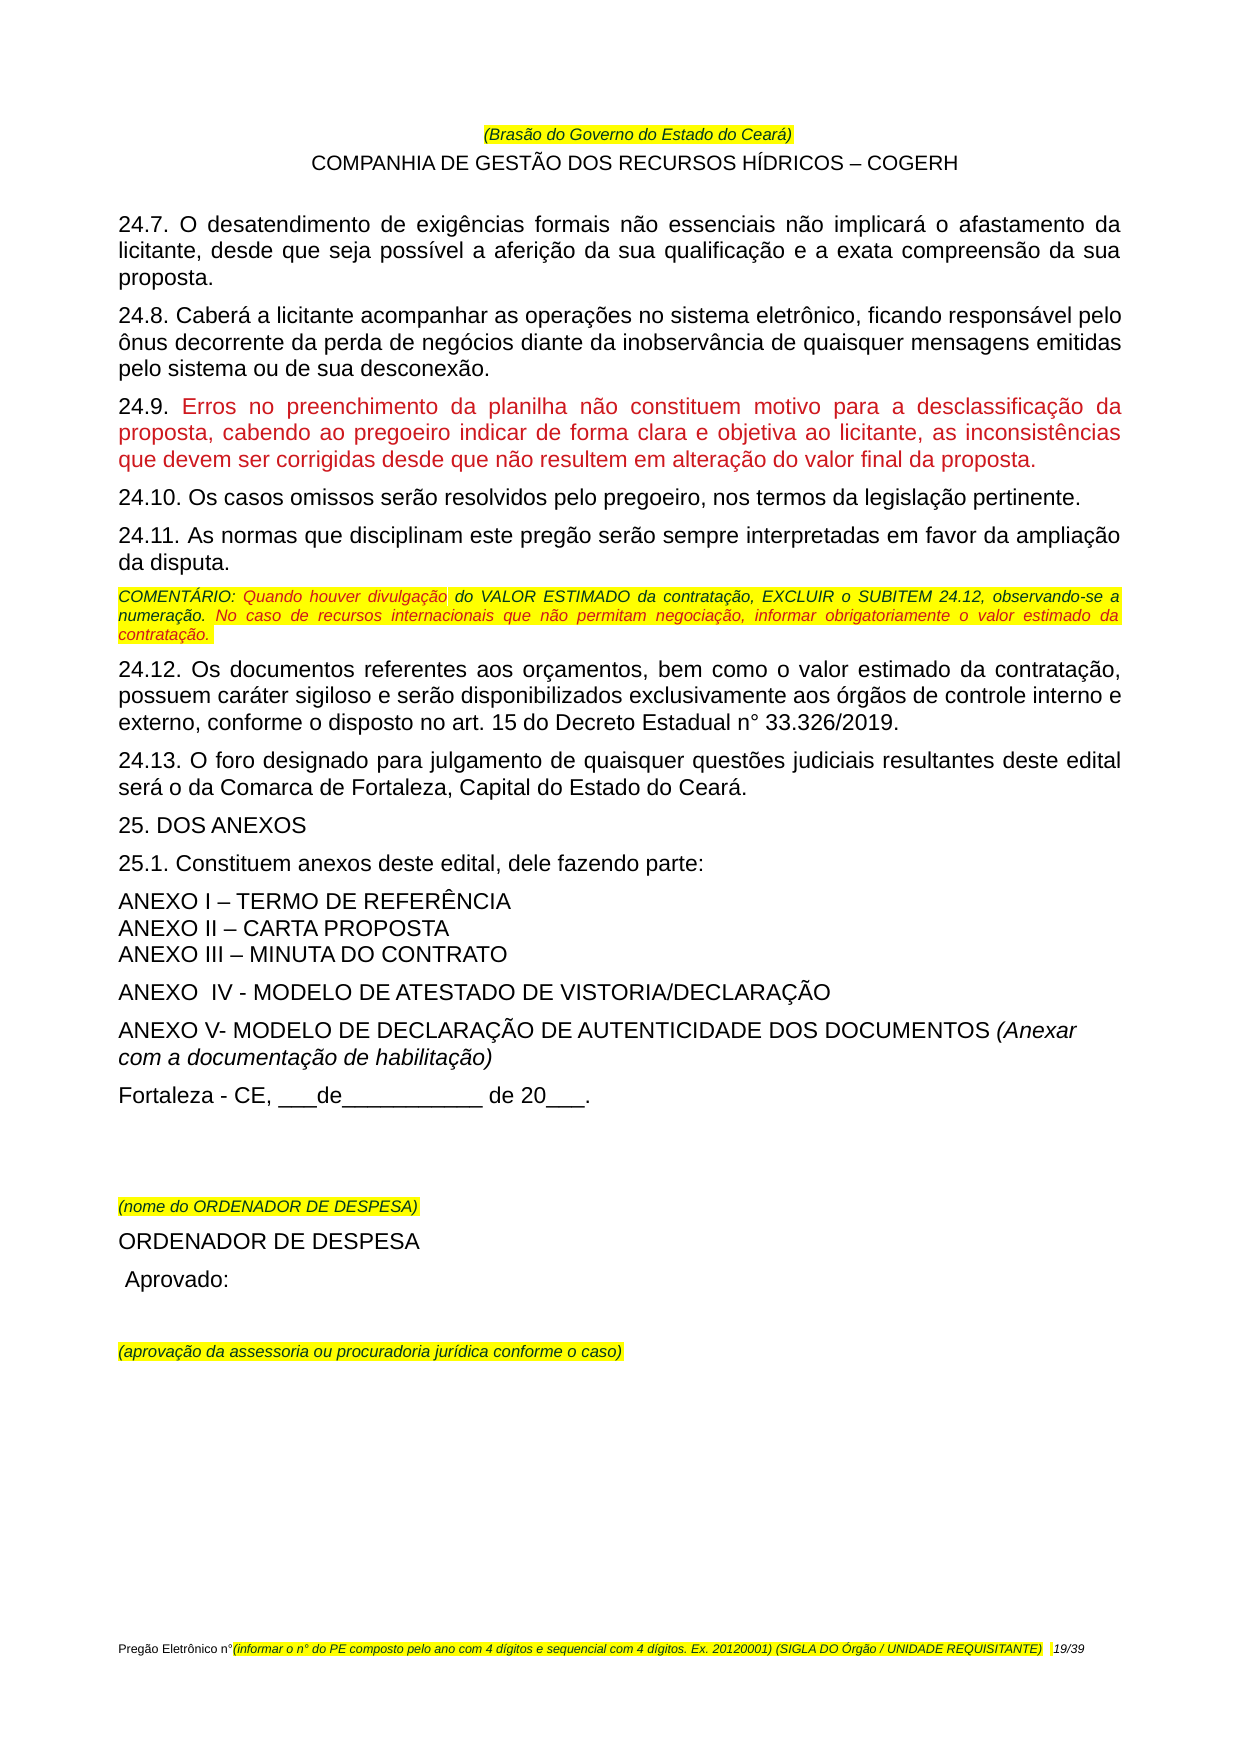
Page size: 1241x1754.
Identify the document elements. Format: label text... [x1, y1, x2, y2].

text Fortaleza - CE, ___de___________ de 20___. [118, 1082, 1122, 1108]
text ORDENADOR DE DESPESA [118, 1228, 1122, 1254]
text 25. DOS ANEXOS [118, 812, 1122, 838]
text ANEXO IV - MODELO DE ATESTADO DE VISTORIA/DECLARAÇÃO [118, 979, 1122, 1005]
text 24.11. As normas que disciplinam este pregão serão sempre interpretadas em favor da ampliação da disputa. [118, 522, 1122, 575]
text 24.7. O desatendimento de exigências formais não essenciais não implicará o afastamento da licitante, desde que seja possível a aferição da sua qualificação e a exata compreensão da sua proposta. [118, 211, 1122, 290]
text 24.10. Os casos omissos serão resolvidos pelo pregoeiro, nos termos da legislação pertinente. [118, 484, 1122, 510]
text 24.8. Caberá a licitante acompanhar as operações no sistema eletrônico, ficando responsável pelo ônus decorrente da perda de negócios diante da inobservância de quaisquer mensagens emitidas pelo sistema ou de sua desconexão. [118, 302, 1122, 381]
text 25.1. Constituem anexos deste edital, dele fazendo parte: [118, 850, 1122, 876]
text 24.13. O foro designado para julgamento de quaisquer questões judiciais resultantes deste edital será o da Comarca de Fortaleza, Capital do Estado do Ceará. [118, 747, 1122, 800]
text COMENTÁRIO: Quando houver divulgação do VALOR ESTIMADO da contratação, EXCLUIR o SUBITEM 24.12, observando-se a numeração. No caso de recursos internacionais que não permitam negociação, informar obrigatoriamente o valor estimado da contratação. [118, 587, 1122, 644]
text Aprovado: [118, 1266, 1122, 1292]
text 24.12. Os documentos referentes aos orçamentos, bem como o valor estimado da contratação, possuem caráter sigiloso e serão disponibilizados exclusivamente aos órgãos de controle interno e externo, conforme o disposto no art. 15 do Decreto Estadual n° 33.326/2019. [118, 656, 1122, 735]
text ANEXO I – TERMO DE REFERÊNCIA ANEXO II – CARTA PROPOSTA ANEXO III – MINUTA DO CONTRATO [118, 888, 1122, 967]
text ANEXO V- MODELO DE DECLARAÇÃO DE AUTENTICIDADE DOS DOCUMENTOS (Anexar com a documentação de habilitação) [118, 1017, 1122, 1070]
text (nome do ORDENADOR DE DESPESA) [118, 1197, 1122, 1216]
text 24.9. Erros no preenchimento da planilha não constituem motivo para a desclassificação da proposta, cabendo ao pregoeiro indicar de forma clara e objetiva ao licitante, as inconsistências que devem ser corrigidas desde que não resultem em alteração do valor final da proposta. [118, 393, 1122, 472]
text (aprovação da assessoria ou procuradoria jurídica conforme o caso) [118, 1342, 1122, 1361]
